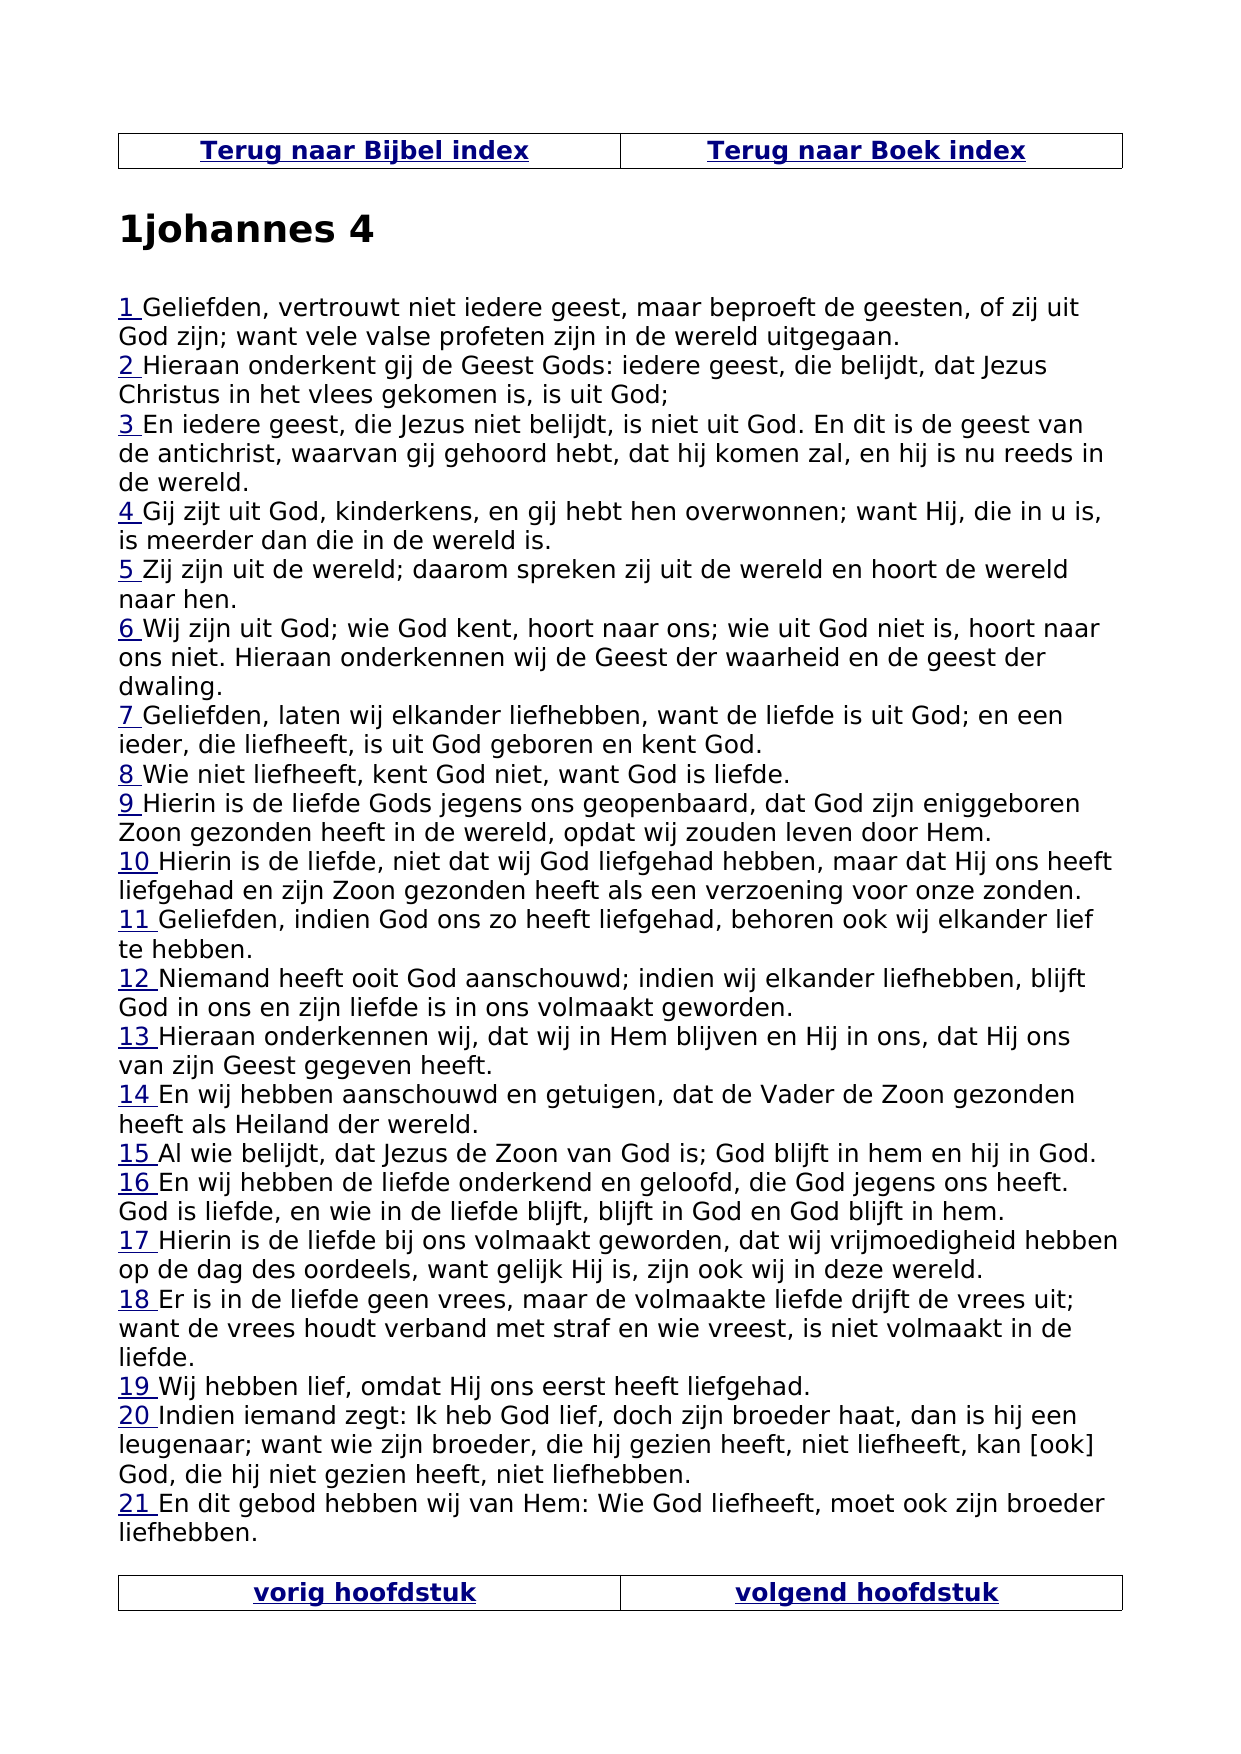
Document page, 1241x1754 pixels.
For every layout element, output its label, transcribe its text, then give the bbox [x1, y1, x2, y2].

table_header Terug naar Bijbel index [119, 134, 620, 168]
subtitle 1johannes 4 [118, 208, 1122, 252]
table_header volgend hoofdstuk [621, 1576, 1122, 1610]
table_header vorig hoofdstuk [119, 1576, 620, 1610]
text 1 Geliefden, vertrouwt niet iedere geest, maar beproeft de geesten, of zij uit God zijn; want vele valse profeten zijn in de wereld uitgegaan. 2 Hieraan onderkent gij de Geest Gods: iedere geest, die belijdt, dat Jezus Christus in het vlees gekomen is, is uit God; 3 En iedere geest, die Jezus niet belijdt, is niet uit God. En dit is de geest van de antichrist, waarvan gij gehoord hebt, dat hij komen zal, en hij is nu reeds in de wereld. 4 Gij zijt uit God, kinderkens, en gij hebt hen overwonnen; want Hij, die in u is, is meerder dan die in de wereld is. 5 Zij zijn uit de wereld; daarom spreken zij uit de wereld en hoort de wereld naar hen. 6 Wij zijn uit God; wie God kent, hoort naar ons; wie uit God niet is, hoort naar ons niet. Hieraan onderkennen wij de Geest der waarheid en de geest der dwaling. 7 Geliefden, laten wij elkander liefhebben, want de liefde is uit God; en een ieder, die liefheeft, is uit God geboren en kent God. 8 Wie niet liefheeft, kent God niet, want God is liefde. 9 Hierin is de liefde Gods jegens ons geopenbaard, dat God zijn eniggeboren Zoon gezonden heeft in de wereld, opdat wij zouden leven door Hem. 10 Hierin is de liefde, niet dat wij God liefgehad hebben, maar dat Hij ons heeft liefgehad en zijn Zoon gezonden heeft als een verzoening voor onze zonden. 11 Geliefden, indien God ons zo heeft liefgehad, behoren ook wij elkander lief te hebben. 12 Niemand heeft ooit God aanschouwd; indien wij elkander liefhebben, blijft God in ons en zijn liefde is in ons volmaakt geworden. 13 Hieraan onderkennen wij, dat wij in Hem blijven en Hij in ons, dat Hij ons van zijn Geest gegeven heeft. 14 En wij hebben aanschouwd en getuigen, dat de Vader de Zoon gezonden heeft als Heiland der wereld. 15 Al wie belijdt, dat Jezus de Zoon van God is; God blijft in hem en hij in God. 16 En wij hebben de liefde onderkend en geloofd, die God jegens ons heeft. God is liefde, en wie in de liefde blijft, blijft in God en God blijft in hem. 17 Hierin is de liefde bij ons volmaakt geworden, dat wij vrijmoedigheid hebben op de dag des oordeels, want gelijk Hij is, zijn ook wij in deze wereld. 18 Er is in de liefde geen vrees, maar de volmaakte liefde drijft de vrees uit; want de vrees houdt verband met straf en wie vreest, is niet volmaakt in de liefde. 19 Wij hebben lief, omdat Hij ons eerst heeft liefgehad. 20 Indien iemand zegt: Ik heb God lief, doch zijn broeder haat, dan is hij een leugenaar; want wie zijn broeder, die hij gezien heeft, niet liefheeft, kan [ook] God, die hij niet gezien heeft, niet liefhebben. 21 En dit gebod hebben wij van Hem: Wie God liefheeft, moet ook zijn broeder liefhebben. [118, 264, 1122, 1547]
table_header Terug naar Boek index [621, 134, 1122, 168]
